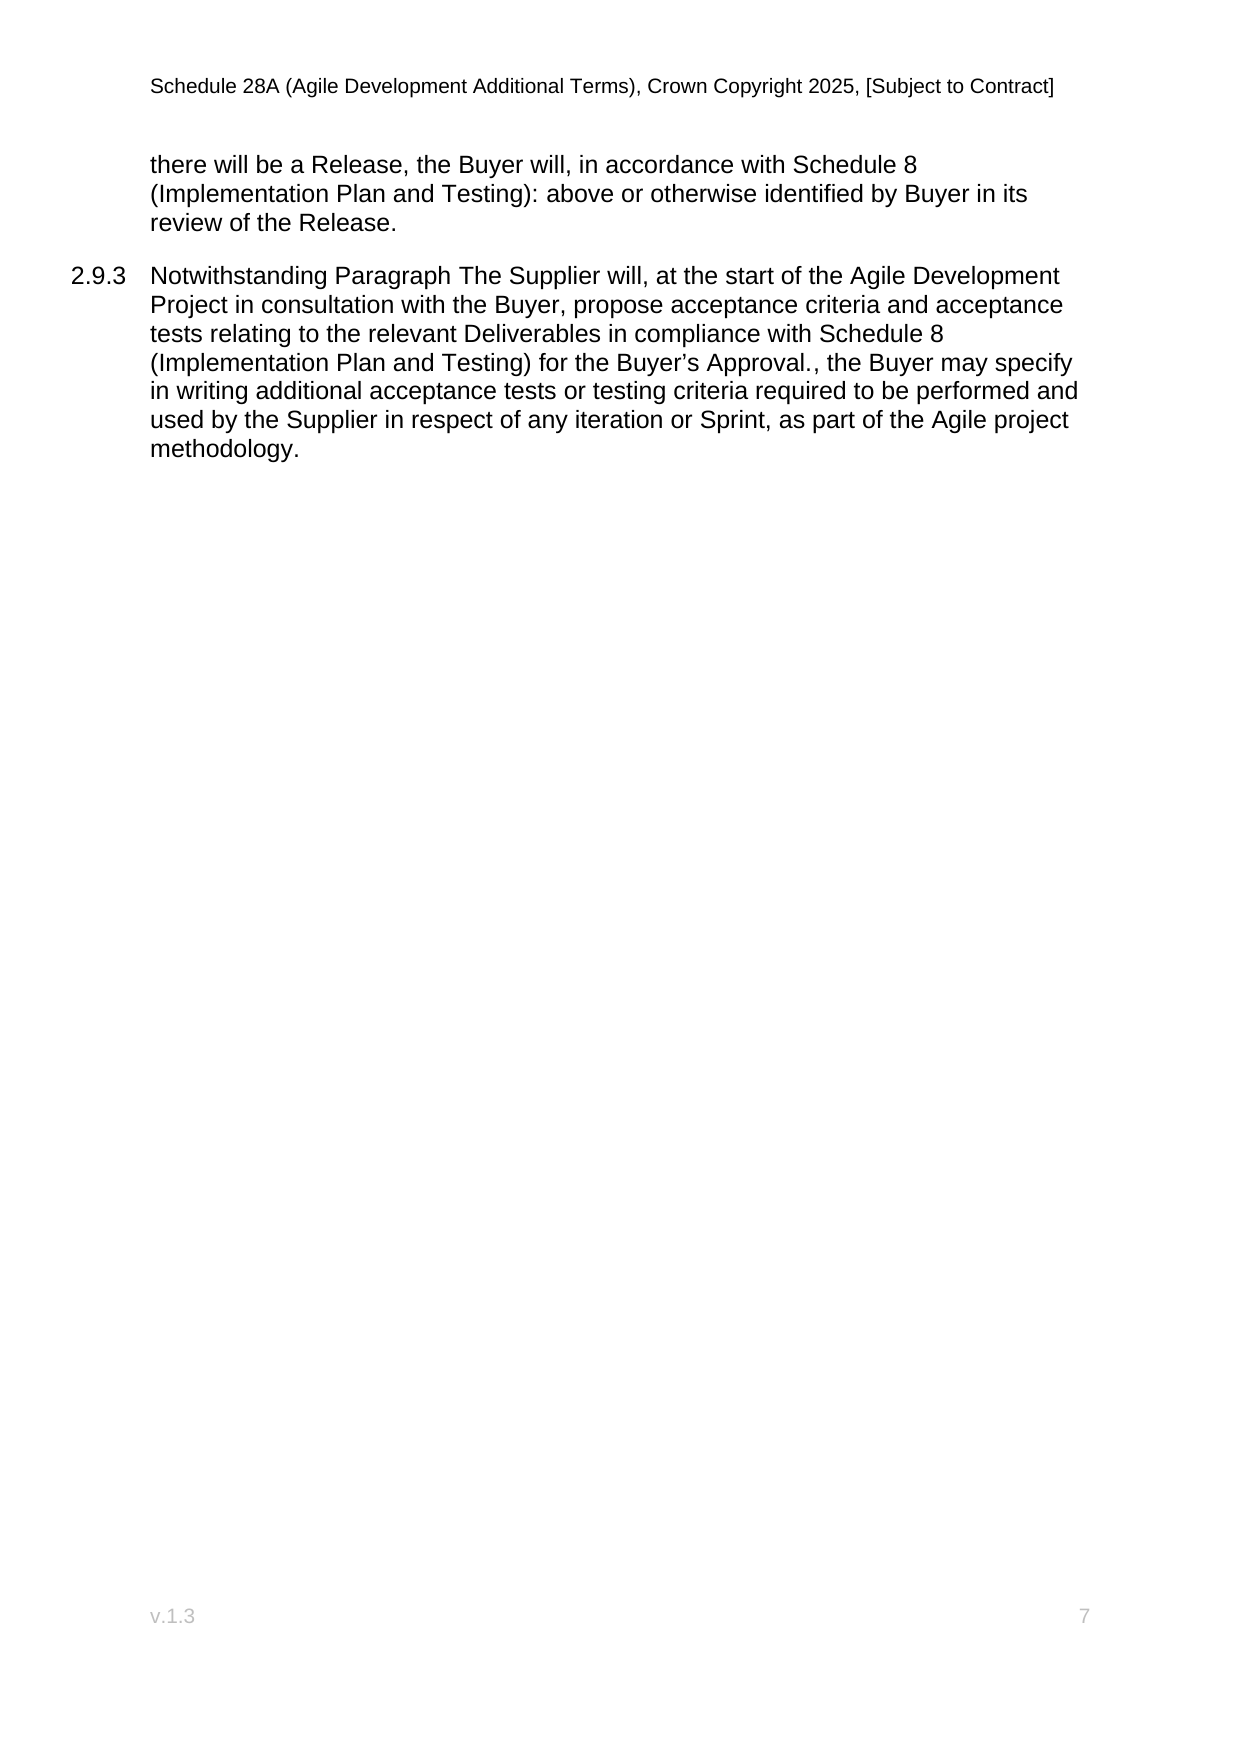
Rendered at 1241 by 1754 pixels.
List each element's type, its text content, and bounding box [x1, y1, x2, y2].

list Notwithstanding Paragraph 2.3.2, the Buyer may specify in writing additional acceptance tests or testing criteria required to be performed and used by the Supplier in respect of any iteration or Sprint, as part of the Agile project methodology. [71, 261, 1091, 462]
list As part of the Sprint planning process, the Supplier will propose for Approval a reasonable period of time within each Sprint for the Supplier to correct any Defects and to rectify any issues identified in the acceptance testing process set out in Paragraph 2.9.1 above or otherwise identified by Buyer in its review of the Release. [71, 150, 1091, 236]
